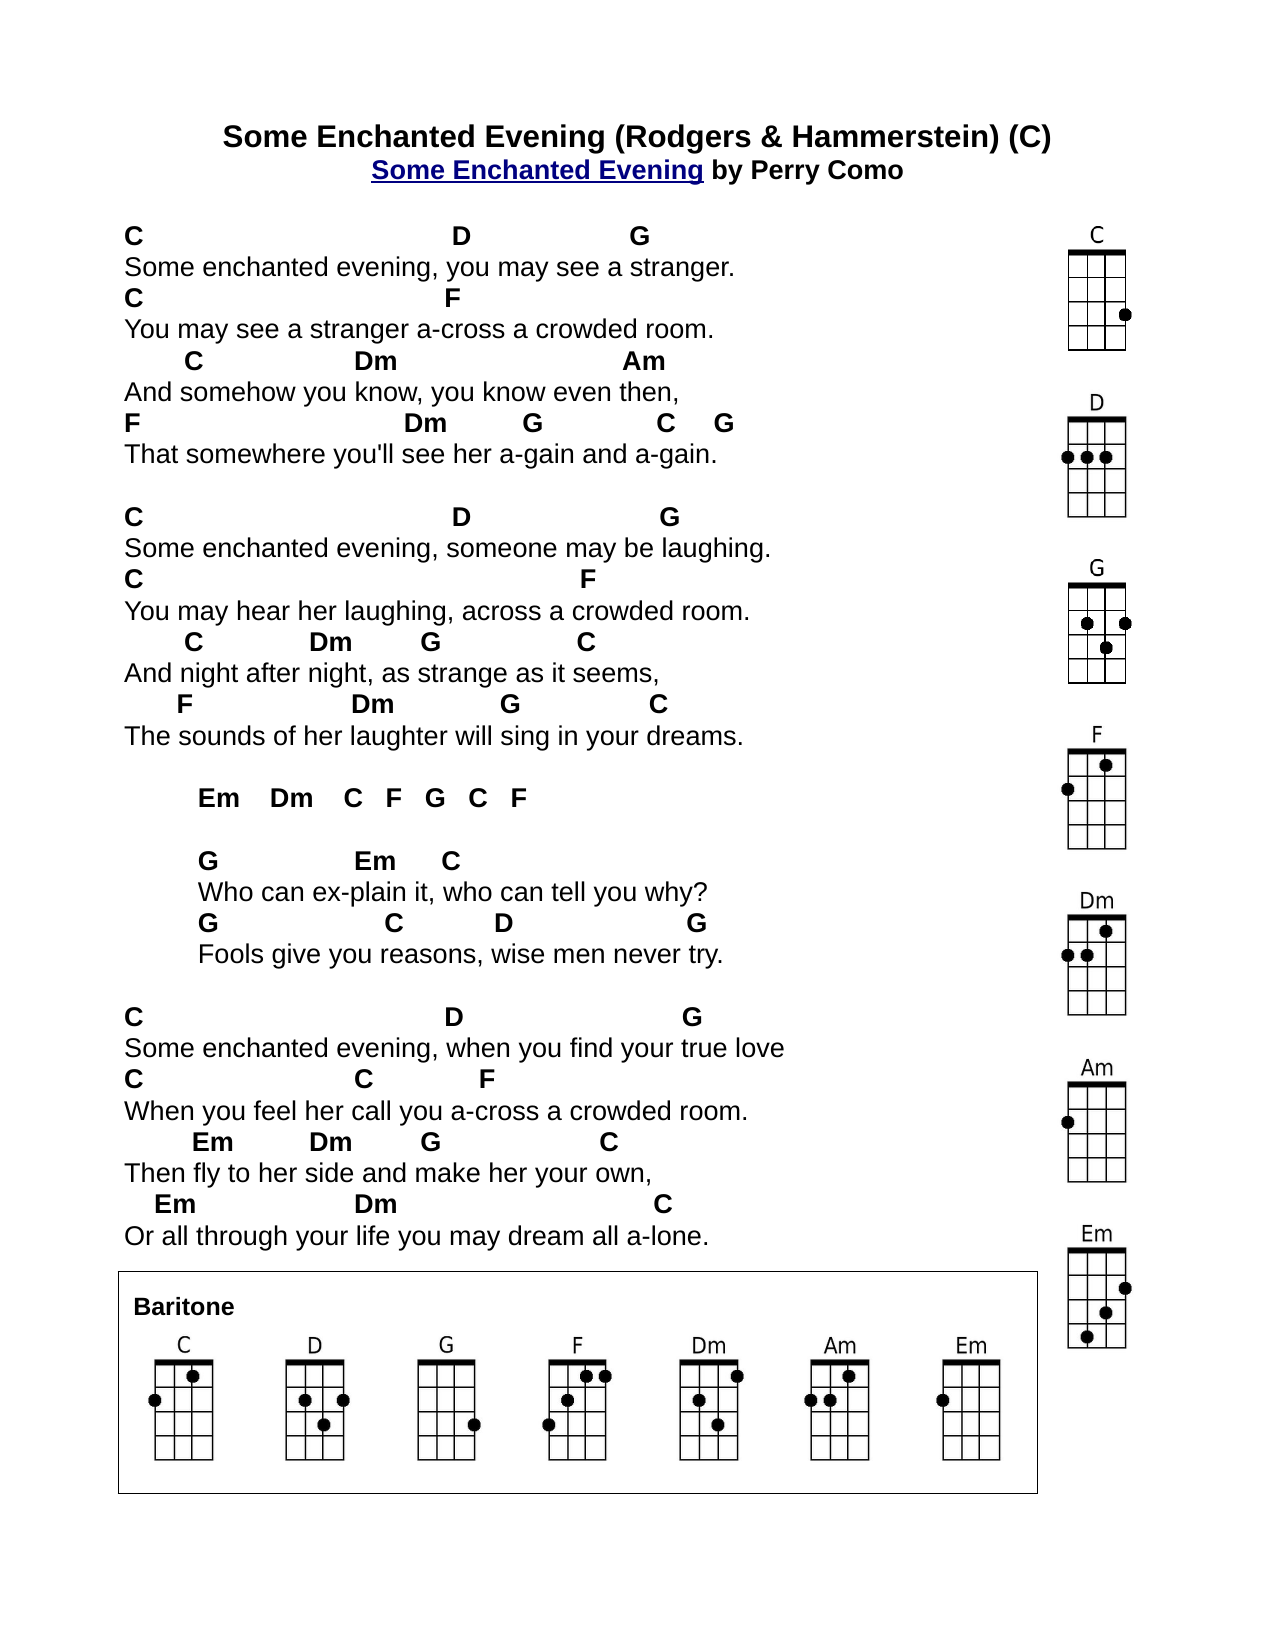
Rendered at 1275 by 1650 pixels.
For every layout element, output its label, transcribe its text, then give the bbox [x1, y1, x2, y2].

table_cell [1037, 882, 1157, 1048]
table_cell [643, 1327, 774, 1493]
table_cell [1037, 384, 1157, 550]
table_cell [119, 1327, 249, 1493]
table_cell [1037, 1215, 1157, 1493]
table_cell [906, 1327, 1037, 1493]
table_cell [774, 1327, 906, 1493]
table_cell [249, 1272, 381, 1327]
picture [652, 1332, 765, 1483]
table_cell [1037, 716, 1157, 882]
picture [783, 1332, 897, 1483]
picture [521, 1332, 634, 1483]
table_cell [381, 1327, 512, 1493]
picture [390, 1332, 503, 1483]
picture [127, 1332, 241, 1483]
picture [1041, 1054, 1154, 1205]
table_cell [1037, 1049, 1157, 1215]
picture [1041, 1220, 1154, 1371]
picture [1041, 222, 1154, 373]
table_cell [906, 1272, 1037, 1327]
picture [1041, 555, 1154, 706]
picture [1041, 721, 1154, 872]
table_cell Baritone [119, 1272, 249, 1327]
table_cell [512, 1272, 643, 1327]
text Some Enchanted Evening (Rodgers & Hammerstein) (C) [118, 118, 1157, 154]
picture [1041, 389, 1154, 540]
table_cell [512, 1327, 643, 1493]
table_cell [381, 1272, 512, 1327]
table_cell [643, 1272, 774, 1327]
table_cell [249, 1327, 381, 1493]
picture [915, 1332, 1028, 1483]
picture [1041, 887, 1154, 1038]
text Some Enchanted Evening by Perry Como [118, 154, 1157, 185]
table_header C D G Some enchanted evening, you may see a stranger. C F You may see a stranger a-cross a crowded room. C Dm Am And somehow you know, you know even then, F Dm G C G That somewhere you'll see her a-gain and a-gain. C D G Some enchanted evening, someone may be laughing. C F You may hear her laughing, across a crowded room. C Dm G C And night after night, as strange as it seems, F Dm G C The sounds of her laughter will sing in your dreams. Em Dm C F G C F G Em C Who can ex-plain it, who can tell you why? G C D G Fools give you reasons, wise men never try. C D G Some enchanted evening, when you find your true love C C F When you feel her call you a-cross a crowded room. Em Dm G C Then fly to her side and make her your own, Em Dm C Or all through your life you may dream all a-lone. [118, 214, 1037, 1271]
picture [258, 1332, 372, 1483]
table_cell [774, 1272, 906, 1327]
table_cell [1037, 550, 1157, 716]
table_header [1037, 214, 1157, 383]
